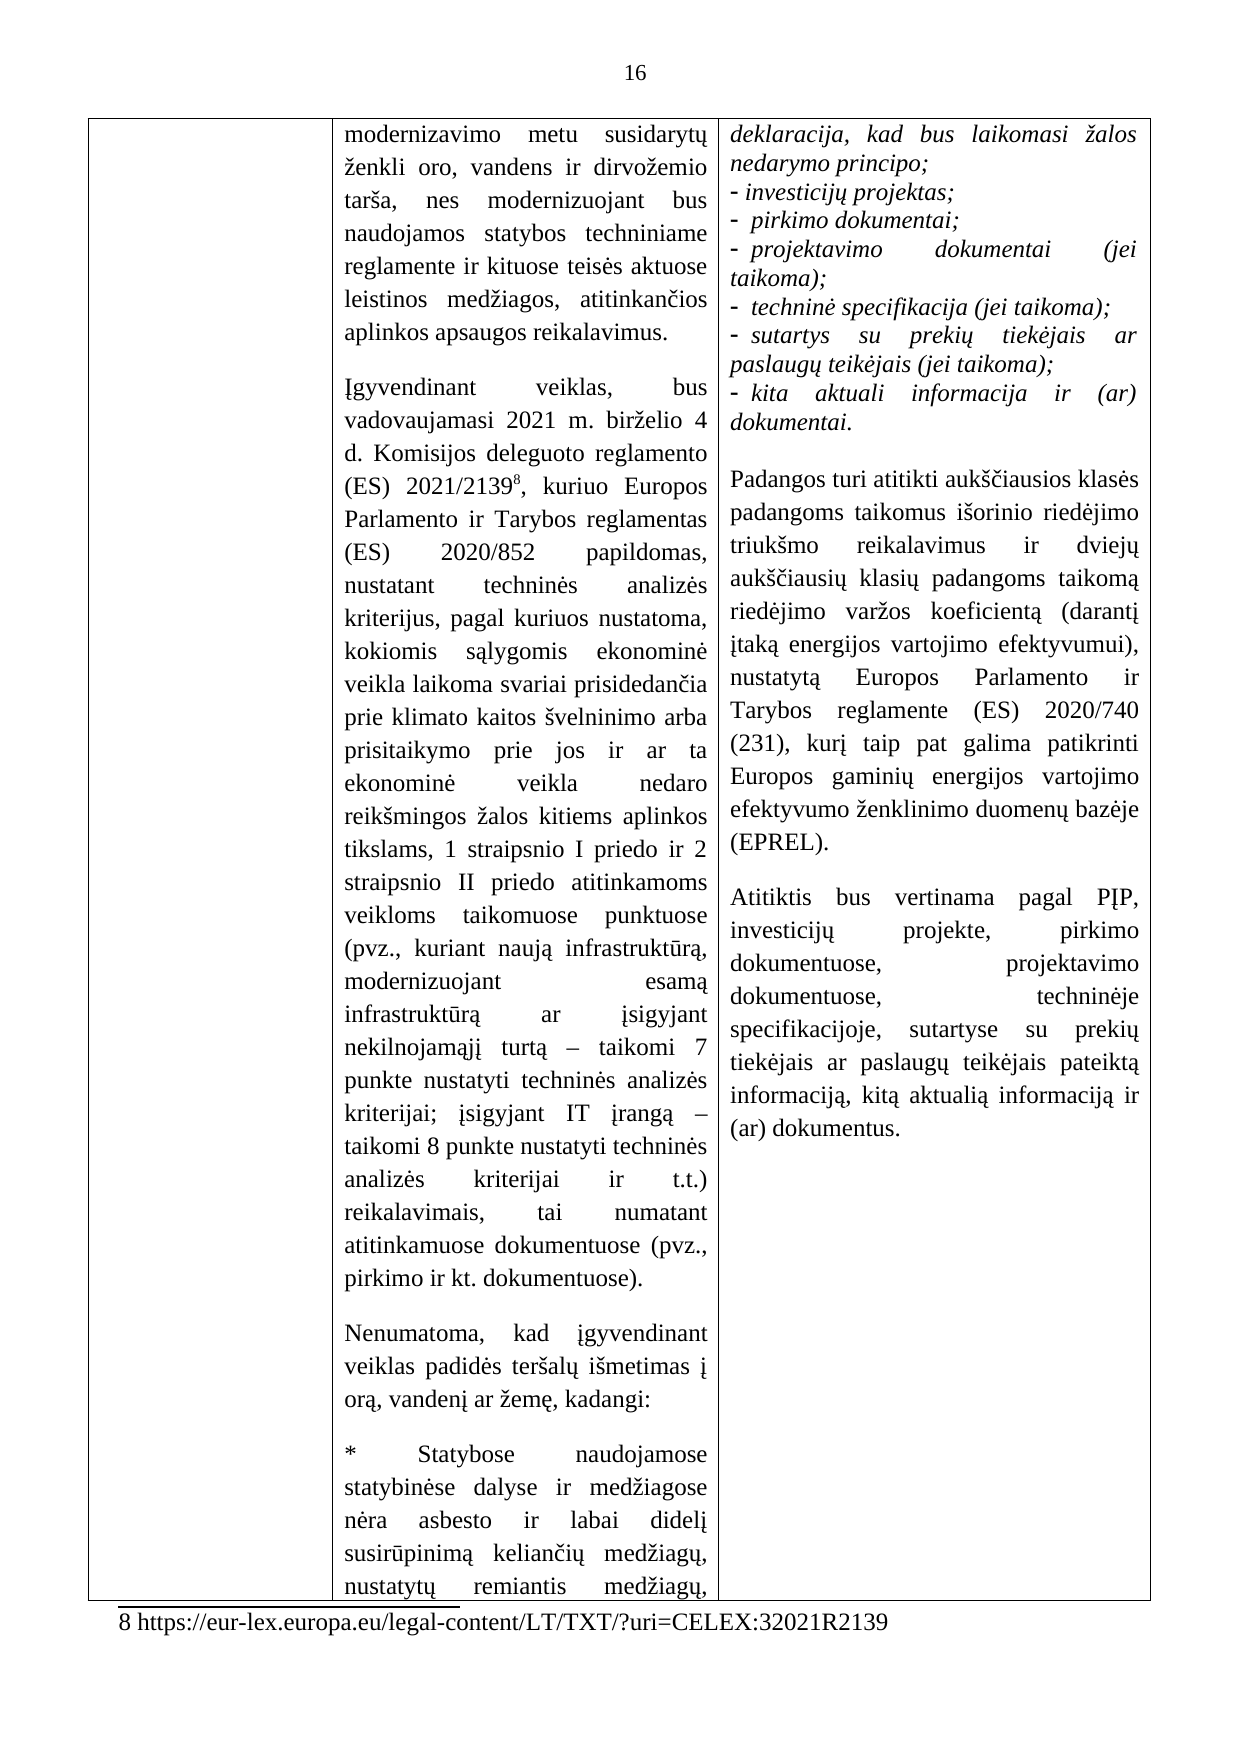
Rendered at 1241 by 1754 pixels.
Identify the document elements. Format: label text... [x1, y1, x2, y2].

table_cell modernizavimo metu susidarytų ženkli oro, vandens ir dirvožemio tarša, nes modernizuojant bus naudojamos statybos techniniame reglamente ir kituose teisės aktuose leistinos medžiagos, atitinkančios aplinkos apsaugos reikalavimus. Įgyvendinant veiklas, bus vadovaujamasi 2021 m. birželio 4 d. Komisijos deleguoto reglamento (ES) 2021/2139, kuriuo Europos Parlamento ir Tarybos reglamentas (ES) 2020/852 papildomas, nustatant techninės analizės kriterijus, pagal kuriuos nustatoma, kokiomis sąlygomis ekonominė veikla laikoma svariai prisidedančia prie klimato kaitos švelninimo arba prisitaikymo prie jos ir ar ta ekonominė veikla nedaro reikšmingos žalos kitiems aplinkos tikslams, 1 straipsnio I priedo ir 2 straipsnio II priedo atitinkamoms veikloms taikomuose punktuose (pvz., kuriant naują infrastruktūrą, modernizuojant esamą infrastruktūrą ar įsigyjant nekilnojamąjį turtą – taikomi 7 punkte nustatyti techninės analizės kriterijai; įsigyjant IT įrangą – taikomi 8 punkte nustatyti techninės analizės kriterijai ir t.t.) reikalavimais, tai numatant atitinkamuose dokumentuose (pvz., pirkimo ir kt. dokumentuose). Nenumatoma, kad įgyvendinant veiklas padidės teršalų išmetimas į orą, vandenį ar žemę, kadangi: * Statybose naudojamose statybinėse dalyse ir medžiagose nėra asbesto ir labai didelį susirūpinimą keliančių medžiagų, nustatytų remiantis medžiagų, [333, 119, 718, 1599]
table_cell [89, 119, 332, 1599]
table_cell deklaracija, kad bus laikomasi žalos nedarymo principo;  investicijų projektas; pirkimo dokumentai; projektavimo dokumentai (jei taikoma); techninė specifikacija (jei taikoma); sutartys su prekių tiekėjais ar paslaugų teikėjais (jei taikoma); kita aktuali informacija ir (ar) dokumentai. Padangos turi atitikti aukščiausios klasės padangoms taikomus išorinio riedėjimo triukšmo reikalavimus ir dviejų aukščiausių klasių padangoms taikomą riedėjimo varžos koeficientą (darantį įtaką energijos vartojimo efektyvumui), nustatytą Europos Parlamento ir Tarybos reglamente (ES) 2020/740 (231), kurį taip pat galima patikrinti Europos gaminių energijos vartojimo efektyvumo ženklinimo duomenų bazėje (EPREL). Atitiktis bus vertinama pagal PĮP, investicijų projekte, pirkimo dokumentuose, projektavimo dokumentuose, techninėje specifikacijoje, sutartyse su prekių tiekėjais ar paslaugų teikėjais pateiktą informaciją, kitą aktualią informaciją ir (ar) dokumentus. [719, 119, 1150, 1599]
